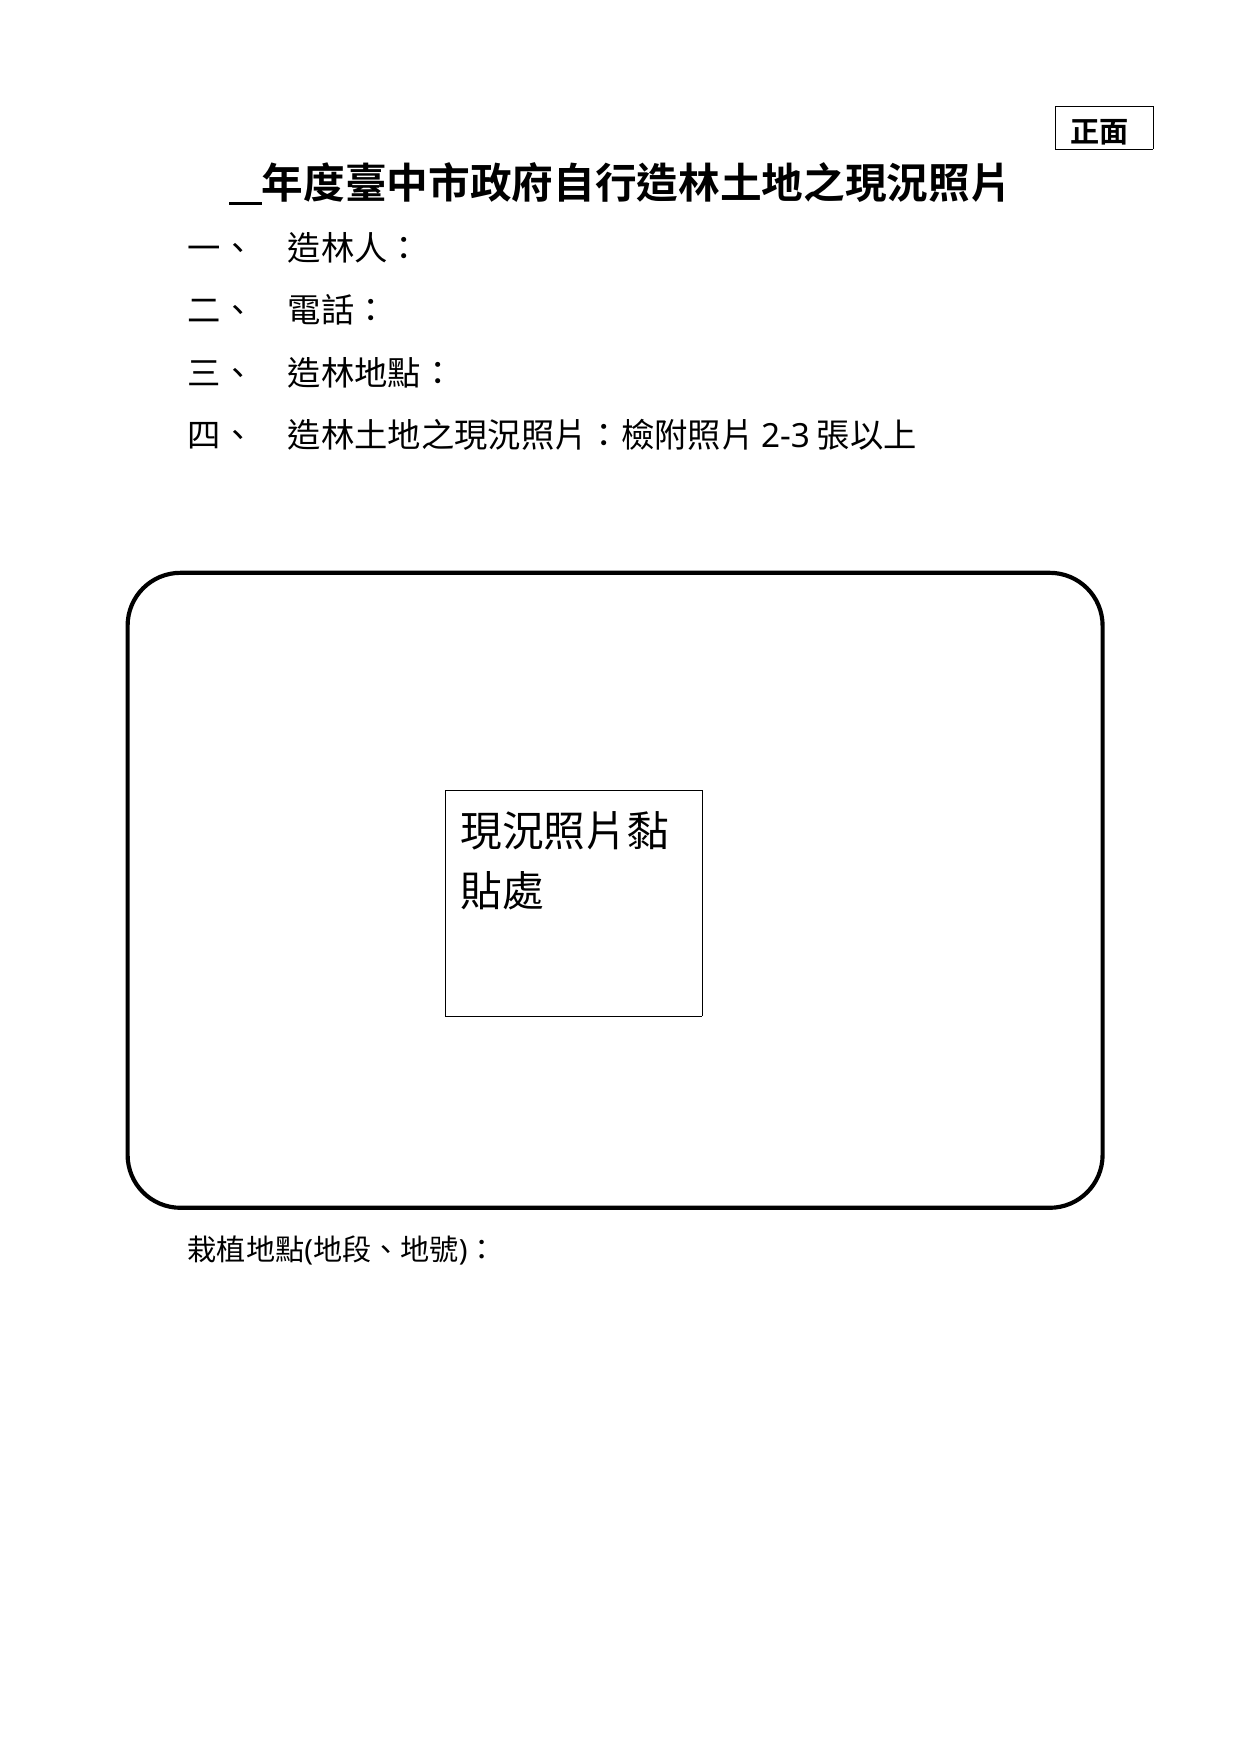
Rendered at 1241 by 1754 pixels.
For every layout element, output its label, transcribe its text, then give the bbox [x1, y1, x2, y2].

list 造林人： [187, 210, 1053, 273]
list 造林土地之現況照片：檢附照片2-3張以上 [187, 398, 1053, 460]
text 年度臺中市政府自行造林土地之現況照片 [187, 150, 1053, 210]
list 電話： [187, 273, 1053, 335]
text 正面 [1070, 108, 1138, 147]
text 現況照片黏貼處 [460, 798, 687, 918]
list 造林地點： [187, 335, 1053, 398]
text 栽植地點(地段、地號)： [187, 1210, 1053, 1273]
